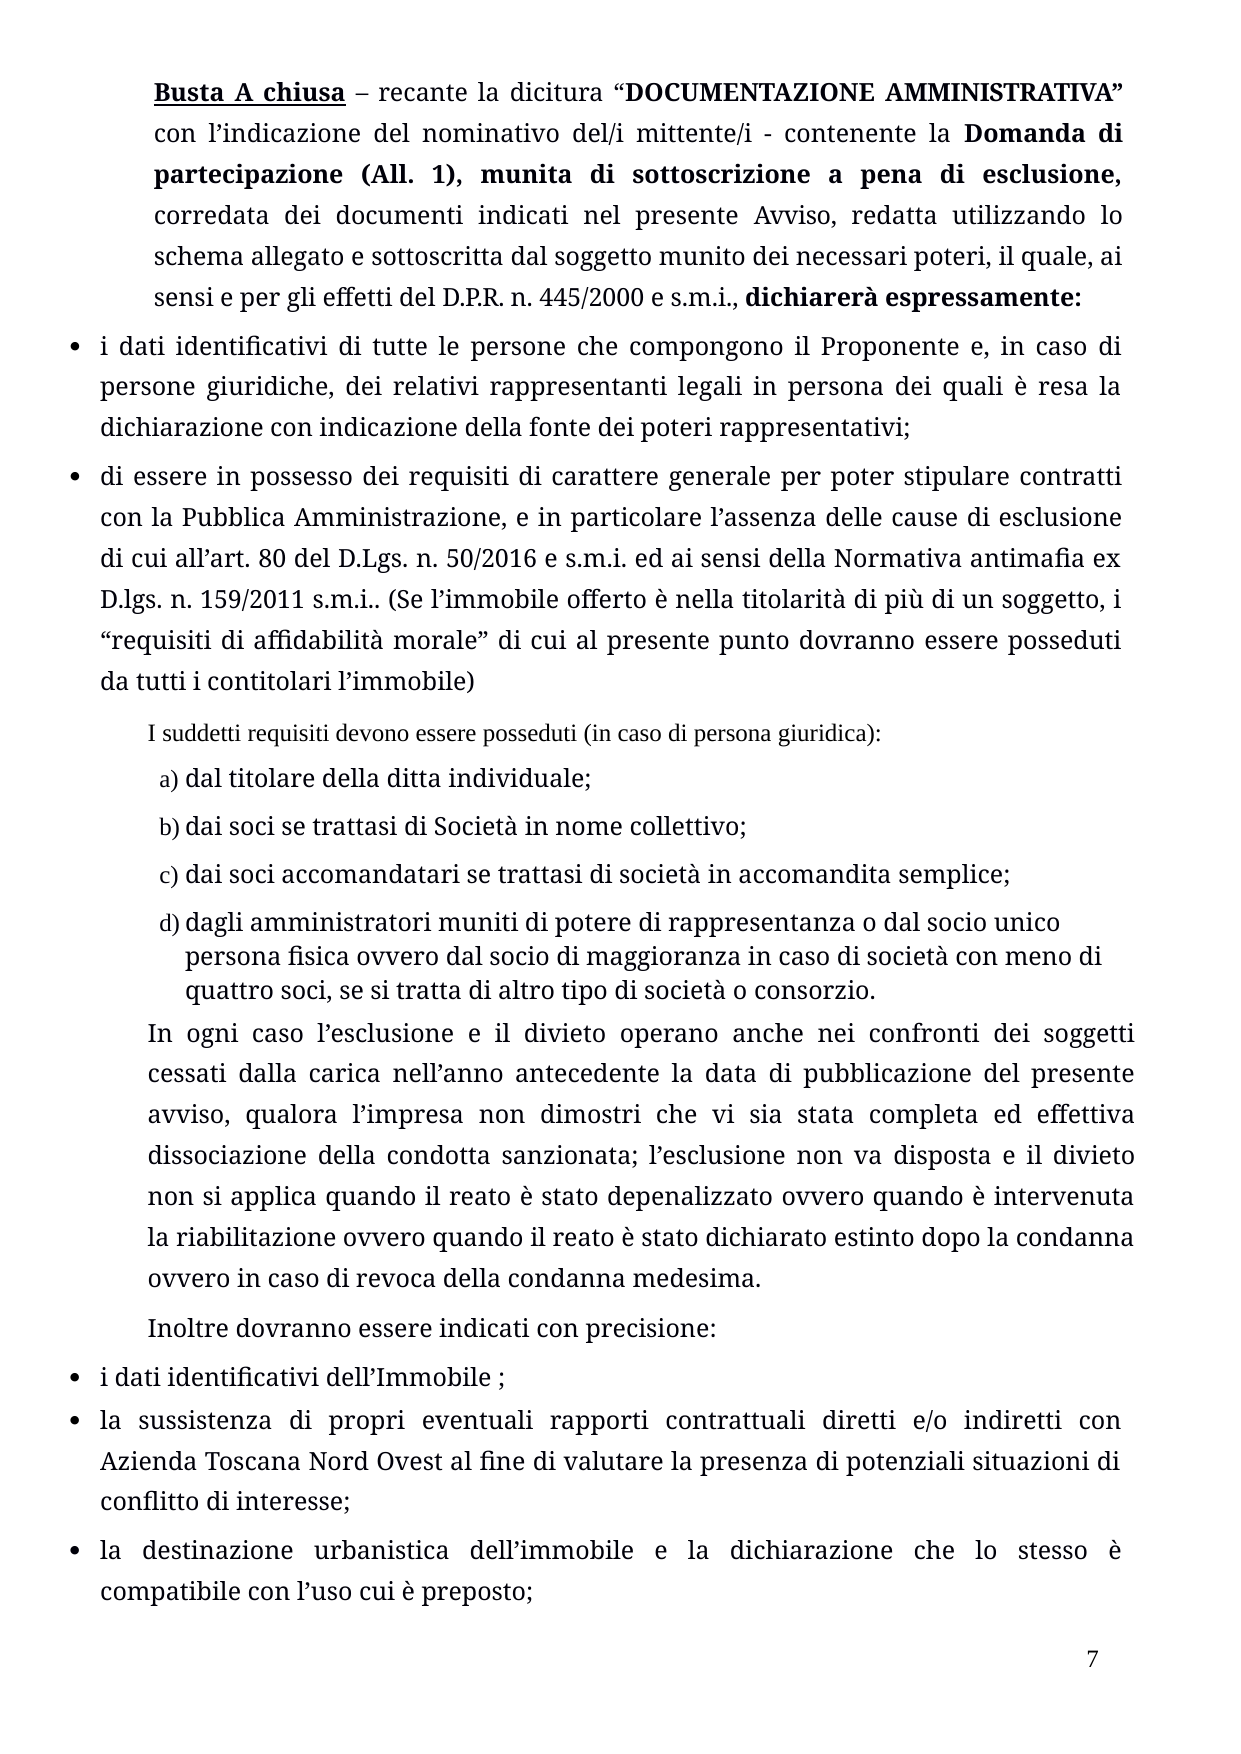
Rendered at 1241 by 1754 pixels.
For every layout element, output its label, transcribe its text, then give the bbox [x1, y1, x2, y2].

list la destinazione urbanistica dell’immobile e la dichiarazione che lo stesso è compatibile con l’uso cui è preposto; [70, 1532, 1123, 1607]
list dai soci se trattasi di Società in nome collettivo; [159, 809, 1136, 843]
list i dati identificativi dell’Immobile ; [70, 1360, 1136, 1394]
list la sussistenza di propri eventuali rapporti contrattuali diretti e/o indiretti con Azienda Toscana Nord Ovest al fine di valutare la presenza di potenziali situazioni di conflitto di interesse; [70, 1402, 1123, 1518]
text In ogni caso l’esclusione e il divieto operano anche nei confronti dei soggetti cessati dalla carica nell’anno antecedente la data di pubblicazione del presente avviso, qualora l’impresa non dimostri che vi sia stata completa ed effettiva dissociazione della condotta sanzionata; l’esclusione non va disposta e il divieto non si applica quando il reato è stato depenalizzato ovvero quando è intervenuta la riabilitazione ovvero quando il reato è stato dichiarato estinto dopo la condanna ovvero in caso di revoca della condanna medesima. [147, 1015, 1136, 1294]
list di essere in possesso dei requisiti di carattere generale per poter stipulare contratti con la Pubblica Amministrazione, e in particolare l’assenza delle cause di esclusione di cui all’art. 80 del D.Lgs. n. 50/2016 e s.m.i. ed ai sensi della Normativa antimafia ex D.lgs. n. 159/2011 s.m.i.. (Se l’immobile offerto è nella titolarità di più di un soggetto, i “requisiti di affidabilità morale” di cui al presente punto dovranno essere posseduti da tutti i contitolari l’immobile) [71, 459, 1123, 697]
text Inoltre dovranno essere indicati con precisione: [147, 1311, 1123, 1345]
list dal titolare della ditta individuale; [159, 761, 1136, 795]
list i dati identificativi di tutte le persone che compongono il Proponente e, in caso di persone giuridiche, dei relativi rappresentanti legali in persona dei quali è resa la dichiarazione con indicazione della fonte dei poteri rappresentativi; [71, 328, 1123, 444]
text Busta A chiusa – recante la dicitura “DOCUMENTAZIONE AMMINISTRATIVA” con l’indicazione del nominativo del/i mittente/i - contenente la Domanda di partecipazione (All. 1), munita di sottoscrizione a pena di esclusione, corredata dei documenti indicati nel presente Avviso, redatta utilizzando lo schema allegato e sottoscritta dal soggetto munito dei necessari poteri, il quale, ai sensi e per gli effetti del D.P.R. n. 445/2000 e s.m.i., dichiarerà espressamente: [153, 75, 1123, 313]
text I suddetti requisiti devono essere posseduti (in caso di persona giuridica): [147, 718, 1136, 747]
list dai soci accomandatari se trattasi di società in accomandita semplice; [159, 857, 1136, 891]
list dagli amministratori muniti di potere di rappresentanza o dal socio unico persona fisica ovvero dal socio di maggioranza in caso di società con meno di quattro soci, se si tratta di altro tipo di società o consorzio. [159, 905, 1136, 1007]
